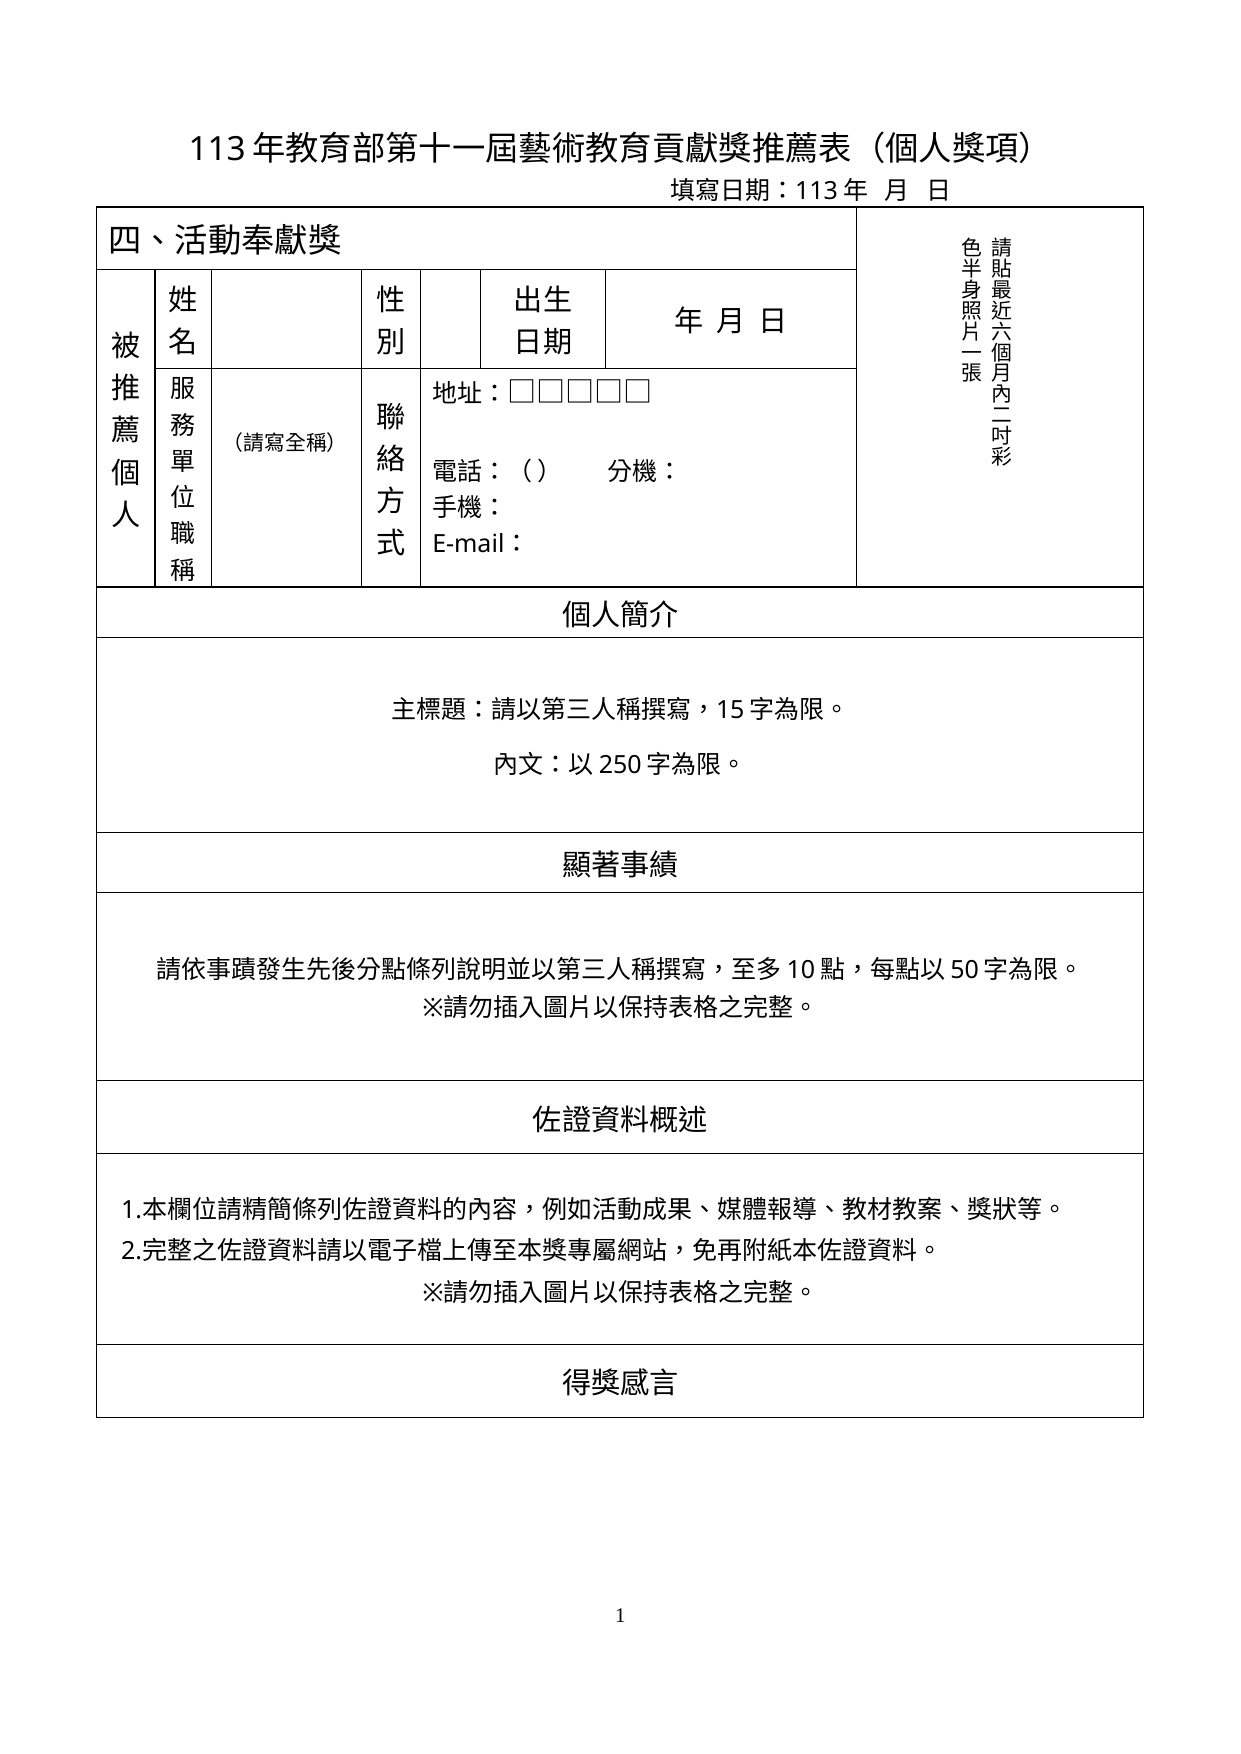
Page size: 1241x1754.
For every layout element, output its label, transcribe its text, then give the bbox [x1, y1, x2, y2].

table_cell 1.本欄位請精簡條列佐證資料的內容，例如活動成果、媒體報導、教材教案、獎狀等。 2.完整之佐證資料請以電子檔上傳至本獎專屬網站，免再附紙本佐證資料。 ※請勿插入圖片以保持表格之完整。 [97, 1154, 1143, 1344]
table_cell 地址：□□□□□ 電話：（ ） 分機： 手機： E-mail： [421, 369, 856, 586]
table_cell 請依事蹟發生先後分點條列說明並以第三人稱撰寫，至多10點，每點以50字為限。 ※請勿插入圖片以保持表格之完整。 [97, 893, 1143, 1080]
table_header 四、活動奉獻獎 [97, 208, 856, 268]
table_cell 出生 日期 [481, 270, 605, 368]
table_cell 個人簡介 [97, 588, 1143, 637]
table_header [857, 208, 1143, 586]
text 113年教育部第十一屆藝術教育貢獻獎推薦表（個人獎項） [68, 122, 1172, 170]
text 填寫日期：113年 月 日 [68, 170, 1172, 206]
table_cell 被推薦個人 [97, 270, 154, 586]
table_cell 性別 [362, 270, 420, 368]
table_cell 主標題：請以第三人稱撰寫，15字為限。 內文：以250字為限。 [97, 638, 1143, 832]
table_cell （請寫全稱） [212, 369, 361, 586]
table_cell [212, 270, 361, 368]
table_cell 佐證資料概述 [97, 1081, 1143, 1153]
table_cell [421, 270, 480, 368]
table_cell 聯絡方式 [362, 369, 420, 586]
table_cell 年 月 日 [606, 270, 856, 368]
table_cell 得獎感言 [97, 1345, 1143, 1417]
table_cell 姓名 [156, 270, 211, 368]
table_cell 服務單位職稱 [156, 369, 211, 586]
table_cell 顯著事績 [97, 833, 1143, 892]
